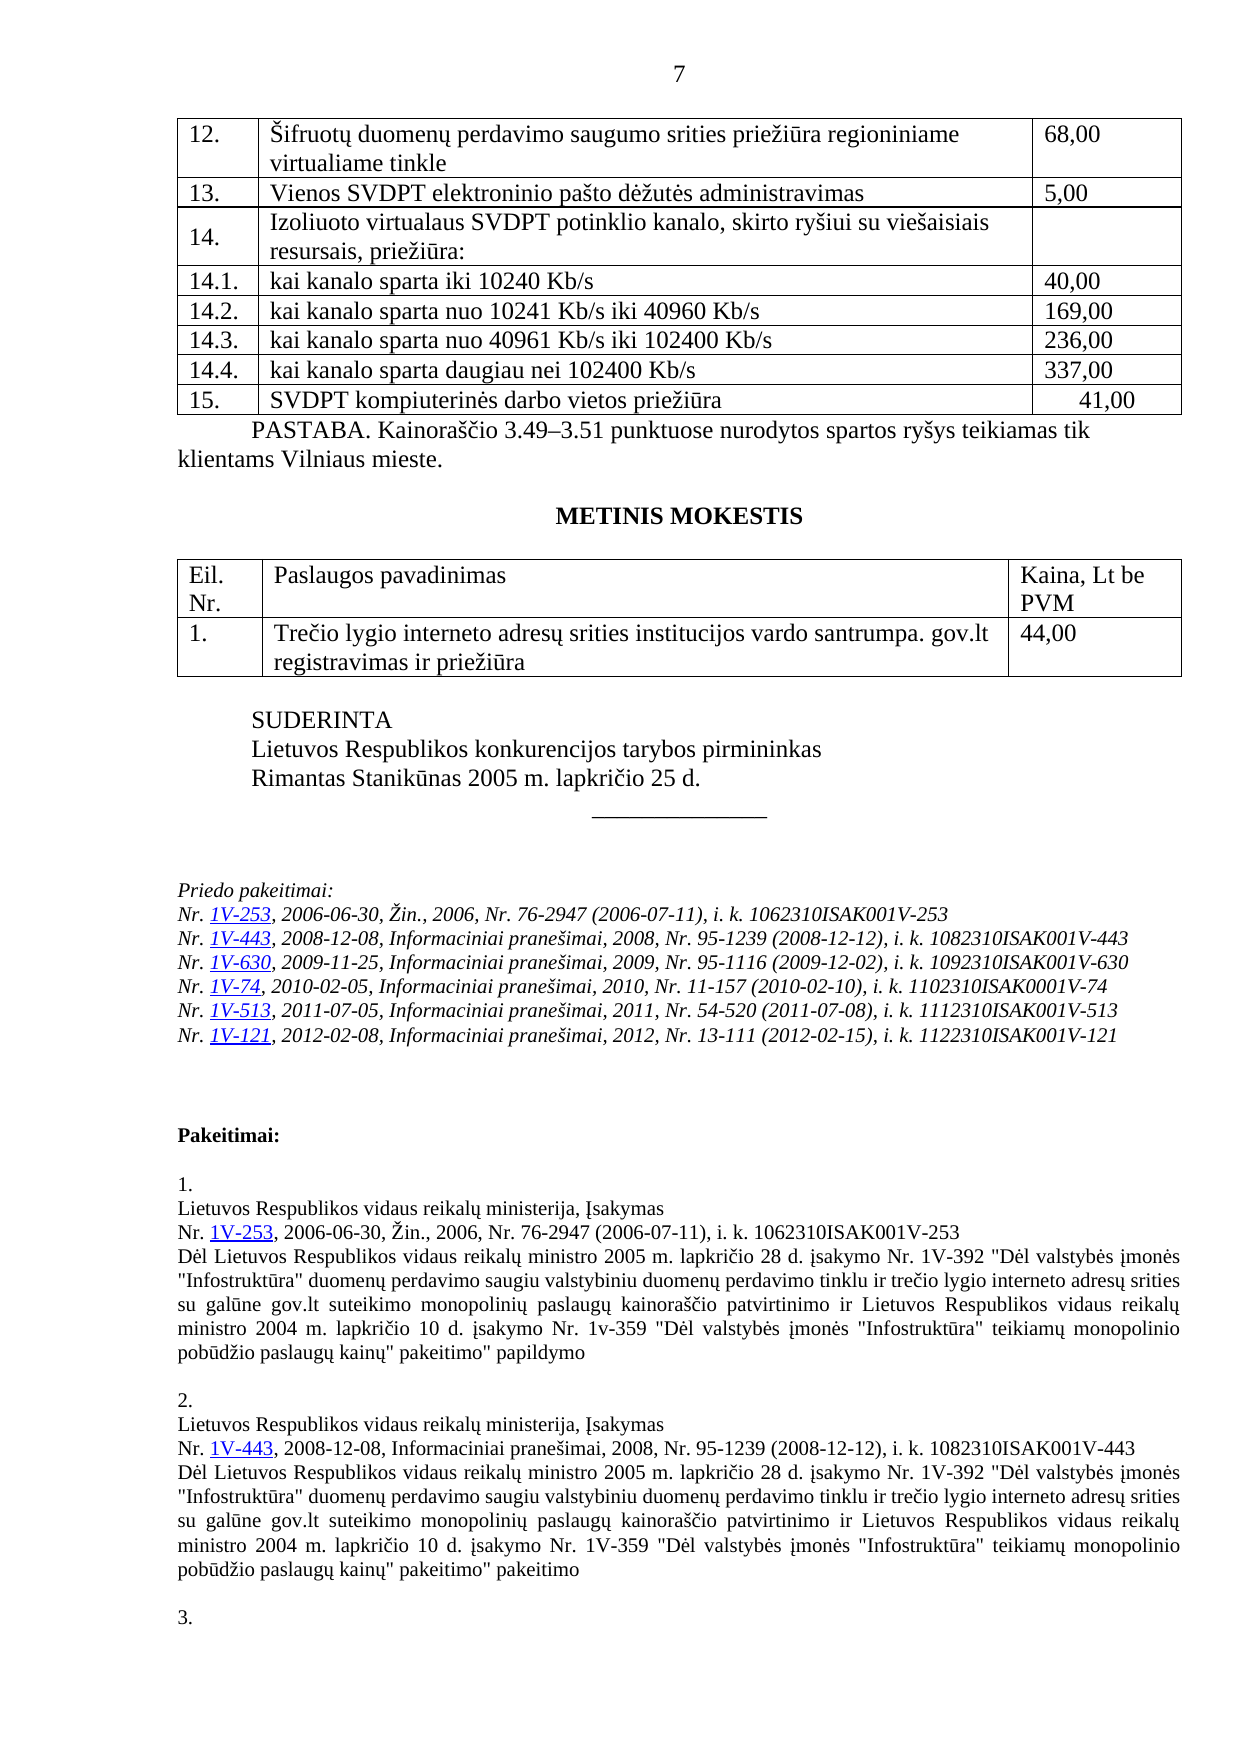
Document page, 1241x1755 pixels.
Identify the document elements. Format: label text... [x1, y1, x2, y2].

text Nr. 1V-630, 2009-11-25, Informaciniai pranešimai, 2009, Nr. 95-1116 (2009-12-02), i. k. 1092310ISAK001V-630 [177, 950, 1181, 974]
table_header Kaina, Lt be PVM [1009, 560, 1181, 617]
table_cell SVDPT kompiuterinės darbo vietos priežiūra [259, 385, 1032, 414]
table_cell 44,00 [1009, 618, 1181, 676]
table_cell kai kanalo sparta nuo 40961 Kb/s iki 102400 Kb/s [259, 326, 1032, 354]
text SUDERINTA [177, 706, 1181, 734]
table_cell 1. [178, 618, 262, 676]
table_cell 15. [178, 385, 258, 414]
text Lietuvos Respublikos konkurencijos tarybos pirmininkas [177, 734, 1181, 763]
text Lietuvos Respublikos vidaus reikalų ministerija, Įsakymas [177, 1196, 1181, 1220]
table_cell 337,00 [1033, 355, 1181, 384]
text METINIS MOKESTIS [177, 501, 1181, 530]
table_cell 169,00 [1033, 296, 1181, 324]
text Nr. 1V-121, 2012-02-08, Informaciniai pranešimai, 2012, Nr. 13-111 (2012-02-15), i. k. 1122310ISAK001V-121 [177, 1022, 1181, 1047]
text Dėl Lietuvos Respublikos vidaus reikalų ministro 2005 m. lapkričio 28 d. įsakymo Nr. 1V-392 "Dėl valstybės įmonės "Infostruktūra" duomenų perdavimo saugiu valstybiniu duomenų perdavimo tinklu ir trečio lygio interneto adresų srities su galūne gov.lt suteikimo monopolinių paslaugų kainoraščio patvirtinimo ir Lietuvos Respublikos vidaus reikalų ministro 2004 m. lapkričio 10 d. įsakymo Nr. 1v-359 "Dėl valstybės įmonės "Infostruktūra" teikiamų monopolinio pobūdžio paslaugų kainų" pakeitimo" papildymo [177, 1244, 1181, 1364]
table_cell 5,00 [1033, 178, 1181, 206]
table_cell [1033, 208, 1181, 265]
text Nr. 1V-74, 2010-02-05, Informaciniai pranešimai, 2010, Nr. 11-157 (2010-02-10), i. k. 1102310ISAK0001V-74 [177, 974, 1181, 998]
text Lietuvos Respublikos vidaus reikalų ministerija, Įsakymas [177, 1412, 1181, 1436]
table_cell 68,00 [1033, 119, 1181, 177]
text ______________ [177, 792, 1181, 821]
table_header Eil. Nr. [178, 560, 262, 617]
text Dėl Lietuvos Respublikos vidaus reikalų ministro 2005 m. lapkričio 28 d. įsakymo Nr. 1V-392 "Dėl valstybės įmonės "Infostruktūra" duomenų perdavimo saugiu valstybiniu duomenų perdavimo tinklu ir trečio lygio interneto adresų srities su galūne gov.lt suteikimo monopolinių paslaugų kainoraščio patvirtinimo ir Lietuvos Respublikos vidaus reikalų ministro 2004 m. lapkričio 10 d. įsakymo Nr. 1V-359 "Dėl valstybės įmonės "Infostruktūra" teikiamų monopolinio pobūdžio paslaugų kainų" pakeitimo" pakeitimo [177, 1460, 1181, 1581]
table_cell 12. [178, 119, 258, 177]
text Nr. 1V-253, 2006-06-30, Žin., 2006, Nr. 76-2947 (2006-07-11), i. k. 1062310ISAK001V-253 [177, 1220, 1181, 1244]
table_header Paslaugos pavadinimas [263, 560, 1008, 617]
table_cell 14.3. [178, 326, 258, 354]
text Nr. 1V-443, 2008-12-08, Informaciniai pranešimai, 2008, Nr. 95-1239 (2008-12-12), i. k. 1082310ISAK001V-443 [177, 1436, 1181, 1460]
table_cell 14.2. [178, 296, 258, 324]
text Nr. 1V-513, 2011-07-05, Informaciniai pranešimai, 2011, Nr. 54-520 (2011-07-08), i. k. 1112310ISAK001V-513 [177, 998, 1181, 1022]
table_cell 14.4. [178, 355, 258, 384]
table_cell kai kanalo sparta nuo 10241 Kb/s iki 40960 Kb/s [259, 296, 1032, 324]
text 1. [177, 1172, 1181, 1196]
table_cell kai kanalo sparta iki 10240 Kb/s [259, 266, 1032, 295]
table_cell Vienos SVDPT elektroninio pašto dėžutės administravimas [259, 178, 1032, 206]
text Nr. 1V-443, 2008-12-08, Informaciniai pranešimai, 2008, Nr. 95-1239 (2008-12-12), i. k. 1082310ISAK001V-443 [177, 926, 1181, 950]
table_cell 236,00 [1033, 326, 1181, 354]
table_cell 41,00 [1033, 385, 1181, 414]
text Rimantas Stanikūnas 2005 m. lapkričio 25 d. [177, 763, 1181, 792]
table_cell 13. [178, 178, 258, 206]
text Pakeitimai: [177, 1123, 1181, 1147]
table_cell Šifruotų duomenų perdavimo saugumo srities priežiūra regioniniame virtualiame tinkle [259, 119, 1032, 177]
text 3. [177, 1605, 1181, 1629]
text PASTABA. Kainoraščio 3.49–3.51 punktuose nurodytos spartos ryšys teikiamas tik klientams Vilniaus mieste. [177, 415, 1181, 472]
table_cell Izoliuoto virtualaus SVDPT potinklio kanalo, skirto ryšiui su viešaisiais resursais, priežiūra: [259, 208, 1032, 265]
table_cell 40,00 [1033, 266, 1181, 295]
text 2. [177, 1388, 1181, 1412]
table_cell kai kanalo sparta daugiau nei 102400 Kb/s [259, 355, 1032, 384]
table_cell Trečio lygio interneto adresų srities institucijos vardo santrumpa. gov.lt registravimas ir priežiūra [263, 618, 1008, 676]
text Priedo pakeitimai: [177, 878, 1181, 902]
table_cell 14.1. [178, 266, 258, 295]
table_cell 14. [178, 208, 258, 265]
text Nr. 1V-253, 2006-06-30, Žin., 2006, Nr. 76-2947 (2006-07-11), i. k. 1062310ISAK001V-253 [177, 902, 1181, 926]
